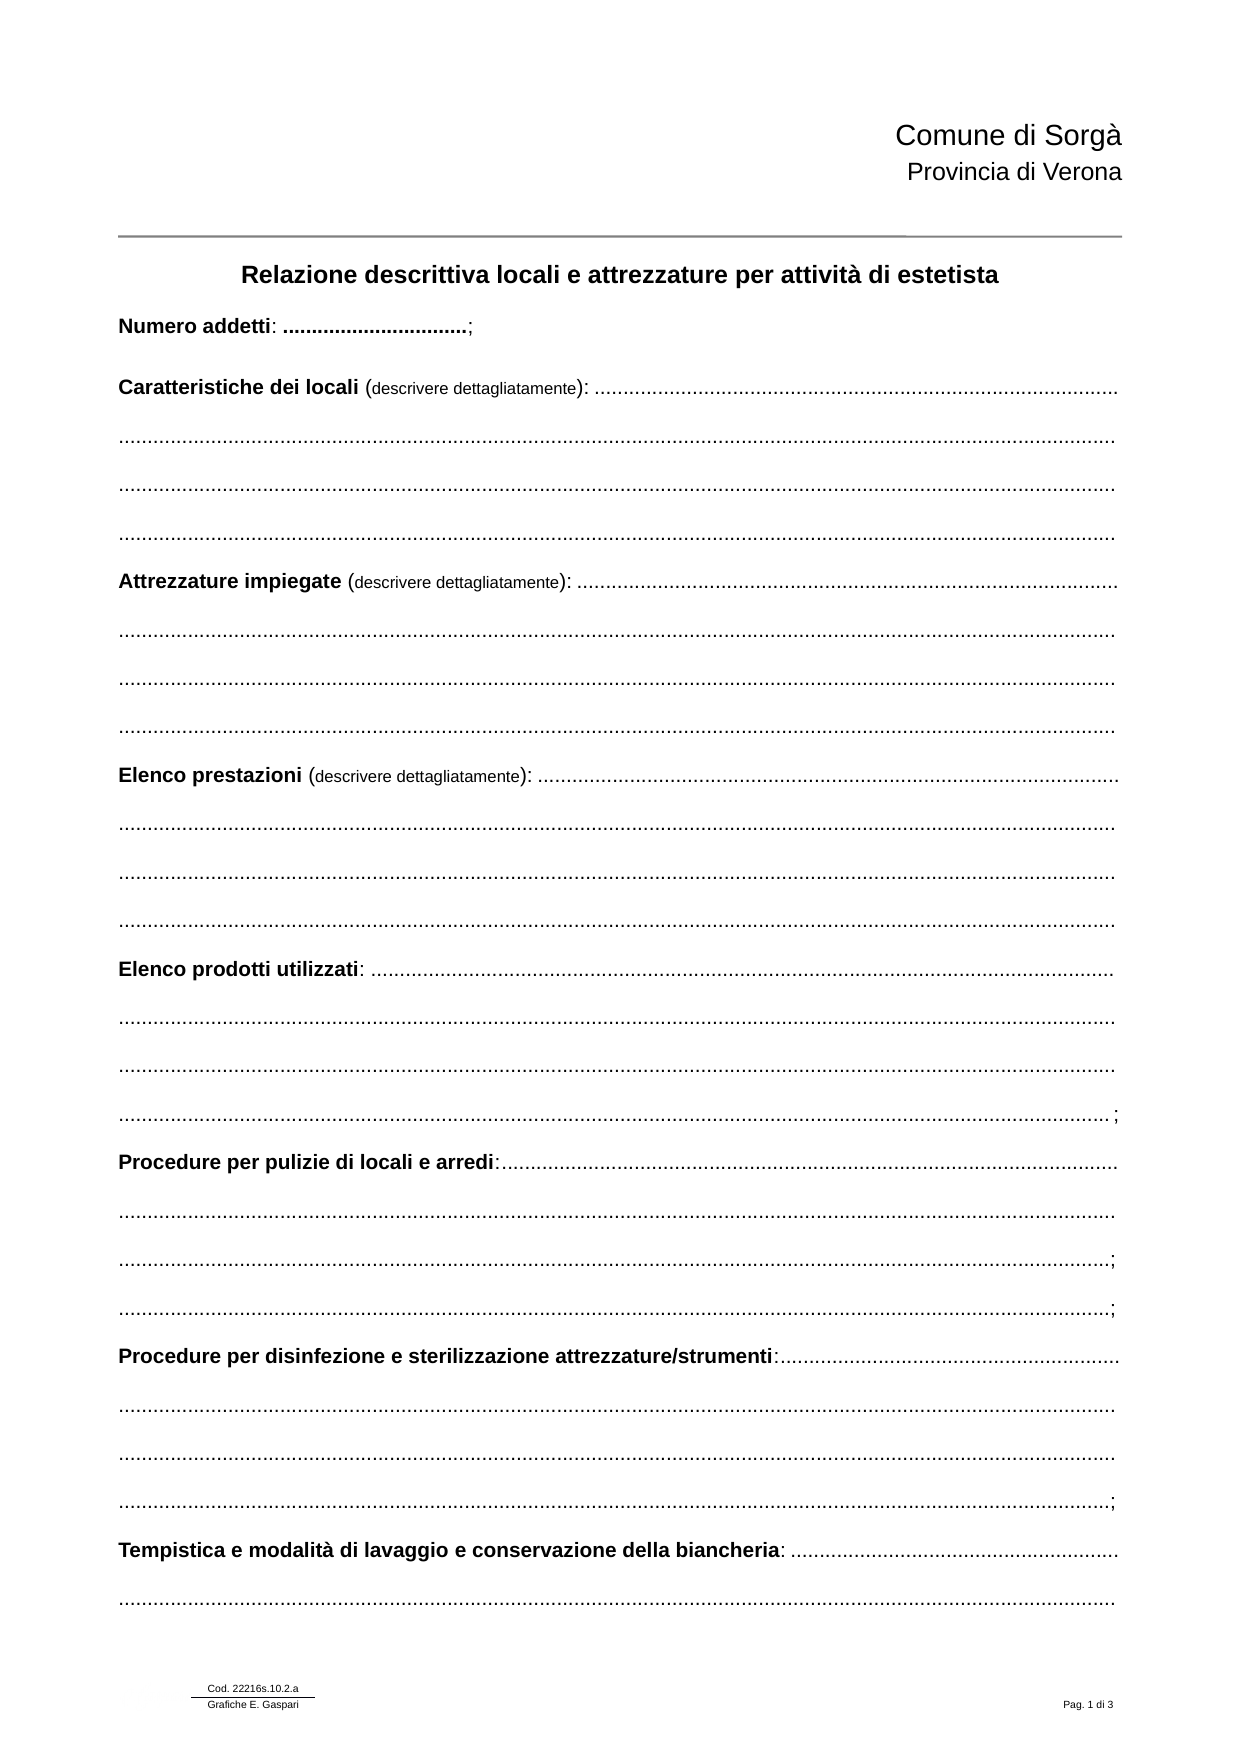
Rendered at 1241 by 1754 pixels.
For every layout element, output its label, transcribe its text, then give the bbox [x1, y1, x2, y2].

text ............................................................................................................................................................................. [118, 1199, 1122, 1223]
text ............................................................................................................................................................................. [118, 811, 1122, 835]
text ............................................................................................................................................................................. [118, 1586, 1122, 1610]
text Attrezzature impiegate (descrivere dettagliatamente): .............................................................................................. [118, 569, 1122, 593]
text ............................................................................................................................................................................. [118, 521, 1122, 544]
text ............................................................................................................................................................................. [118, 1441, 1122, 1465]
text ............................................................................................................................................................................. [118, 714, 1122, 738]
text Comune di Sorgà [118, 118, 1122, 152]
text ............................................................................................................................................................................. [118, 472, 1122, 496]
text ............................................................................................................................................................................; [118, 1489, 1122, 1513]
text ............................................................................................................................................................................. [118, 1053, 1122, 1077]
text Caratteristiche dei locali (descrivere dettagliatamente): ........................................................................................... [118, 375, 1122, 399]
text ............................................................................................................................................................................. [118, 666, 1122, 690]
text Procedure per disinfezione e sterilizzazione attrezzature/strumenti: ........................................................... [118, 1344, 1122, 1368]
text ............................................................................................................................................................................; [118, 1296, 1122, 1319]
subtitle Relazione descrittiva locali e attrezzature per attività di estetista [118, 261, 1122, 289]
text ............................................................................................................................................................................. [118, 424, 1122, 448]
text ............................................................................................................................................................................. [118, 617, 1122, 641]
text ............................................................................................................................................................................. [118, 1005, 1122, 1029]
text ............................................................................................................................................................................ ; [118, 1102, 1122, 1126]
text ............................................................................................................................................................................; [118, 1247, 1122, 1271]
text Elenco prodotti utilizzati: ................................................................................................................................. [118, 956, 1122, 980]
text ............................................................................................................................................................................. [118, 859, 1122, 883]
text Tempistica e modalità di lavaggio e conservazione della biancheria: ......................................................... [118, 1538, 1122, 1562]
text Nell'elenco degli allegati [242, 213, 602, 235]
text ............................................................................................................................................................................. [118, 908, 1122, 932]
text Provincia di Verona [118, 157, 1122, 185]
text Numero addetti: ................................; [118, 314, 1122, 338]
text ............................................................................................................................................................................. [118, 1392, 1122, 1416]
text Procedure per pulizie di locali e arredi: ........................................................................................................... [118, 1150, 1122, 1174]
text Elenco prestazioni (descrivere dettagliatamente): ..................................................................................................... [118, 763, 1122, 787]
